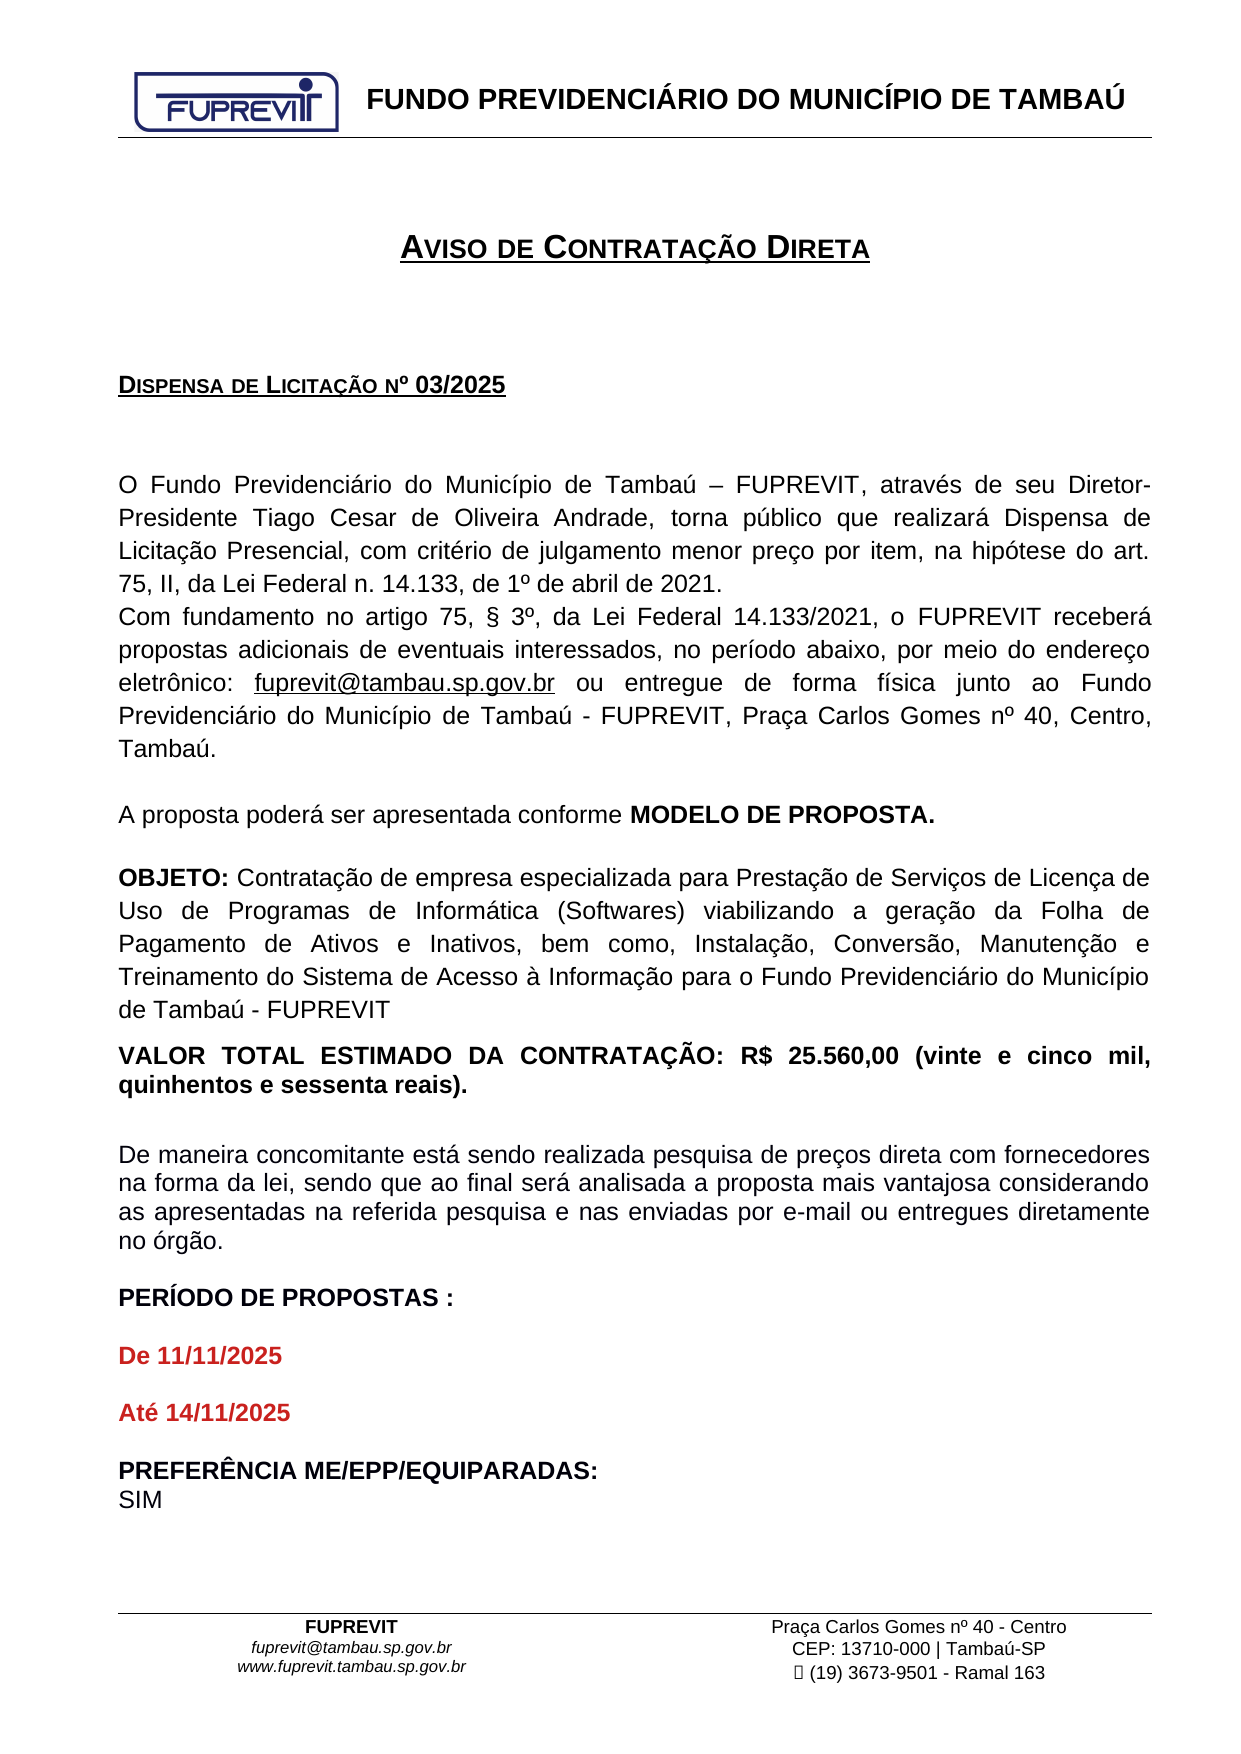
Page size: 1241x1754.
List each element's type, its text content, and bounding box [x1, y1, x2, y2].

text A proposta poderá ser apresentada conforme MODELO DE PROPOSTA. [118, 800, 1152, 828]
text SIM [118, 1484, 1152, 1513]
text Aviso de Contratação Direta [118, 227, 1152, 266]
text OBJETO: Contratação de empresa especializada para Prestação de Serviços de Licença de Uso de Programas de Informática (Softwares) viabilizando a geração da Folha de Pagamento de Ativos e Inativos, bem como, Instalação, Conversão, Manutenção e Treinamento do Sistema de Acesso à Informação para o Fundo Previdenciário do Município de Tambaú - FUPREVIT [118, 863, 1152, 1024]
text De maneira concomitante está sendo realizada pesquisa de preços direta com fornecedores na forma da lei, sendo que ao final será analisada a proposta mais vantajosa considerando as apresentadas na referida pesquisa e nas enviadas por e-mail ou entregues diretamente no órgão. [118, 1139, 1152, 1254]
text De 11/11/2025 [118, 1341, 1152, 1369]
picture [134, 72, 339, 132]
text PERÍODO DE PROPOSTAS : [118, 1283, 1152, 1312]
text Dispensa de Licitação nº 03/2025 [118, 371, 1152, 399]
text VALOR TOTAL ESTIMADO DA CONTRATAÇÃO: R$ 25.560,00 (vinte e cinco mil, quinhentos e sessenta reais). [118, 1041, 1152, 1098]
text PREFERÊNCIA ME/EPP/EQUIPARADAS: [118, 1456, 1152, 1484]
text Com fundamento no artigo 75, § 3º, da Lei Federal 14.133/2021, o FUPREVIT receberá propostas adicionais de eventuais interessados, no período abaixo, por meio do endereço eletrônico: fuprevit@tambau.sp.gov.br ou entregue de forma física junto ao Fundo Previdenciário do Município de Tambaú - FUPREVIT, Praça Carlos Gomes nº 40, Centro, Tambaú. [118, 602, 1152, 762]
text O Fundo Previdenciário do Município de Tambaú – FUPREVIT, através de seu Diretor-Presidente Tiago Cesar de Oliveira Andrade, torna público que realizará Dispensa de Licitação Presencial, com critério de julgamento menor preço por item, na hipótese do art. 75, II, da Lei Federal n. 14.133, de 1º de abril de 2021. [118, 469, 1152, 597]
text Até 14/11/2025 [118, 1398, 1152, 1427]
